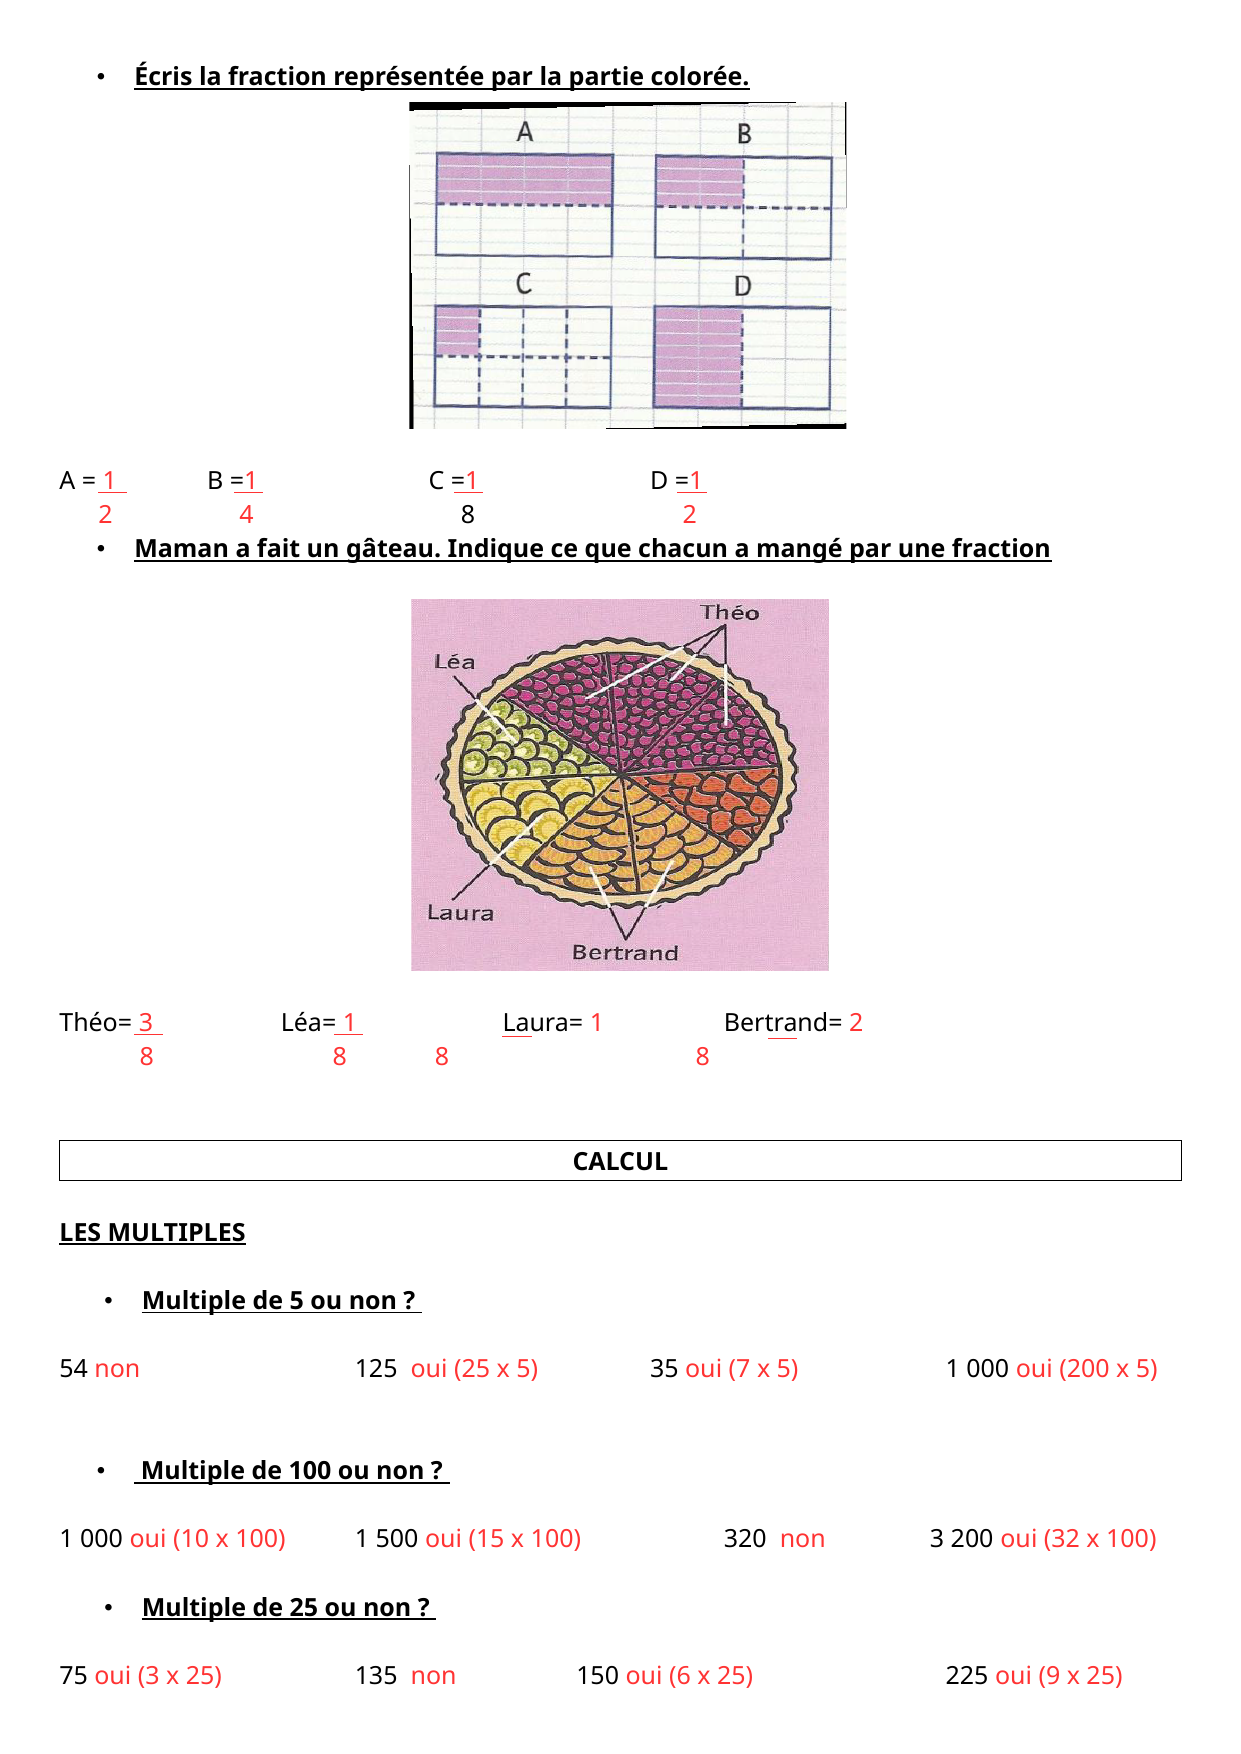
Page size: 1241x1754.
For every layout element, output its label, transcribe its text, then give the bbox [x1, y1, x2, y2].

list Écris la fraction représentée par la partie colorée. [97, 59, 1181, 93]
text 8 8 8 8 [59, 1038, 1181, 1072]
text Théo= 3 Léa= 1 Laura= 1 Bertrand= 2 [59, 1004, 1181, 1038]
text 75 oui (3 x 25) 135 non 150 oui (6 x 25) 225 oui (9 x 25) [59, 1657, 1181, 1691]
table_header Multiple de 25 ou non ? [48, 1589, 495, 1623]
table_header Multiple de 5 ou non ? [48, 1283, 493, 1317]
text LES MULTIPLES [59, 1214, 1181, 1249]
text CALCUL [60, 1141, 1181, 1180]
text 1 000 oui (10 x 100) 1 500 oui (15 x 100) 320 non 3 200 oui (32 x 100) [59, 1521, 1181, 1555]
list Maman a fait un gâteau. Indique ce que chacun a mangé par une fraction [97, 531, 1181, 565]
text 54 non 125 oui (25 x 5) 35 oui (7 x 5) 1 000 oui (200 x 5) [59, 1351, 1181, 1385]
table_header Multiple de 100 ou non ? [48, 1453, 495, 1487]
text 2 4 8 2 [59, 497, 1181, 531]
text A = 1 B =1 C =1 D =1 [59, 463, 1181, 497]
